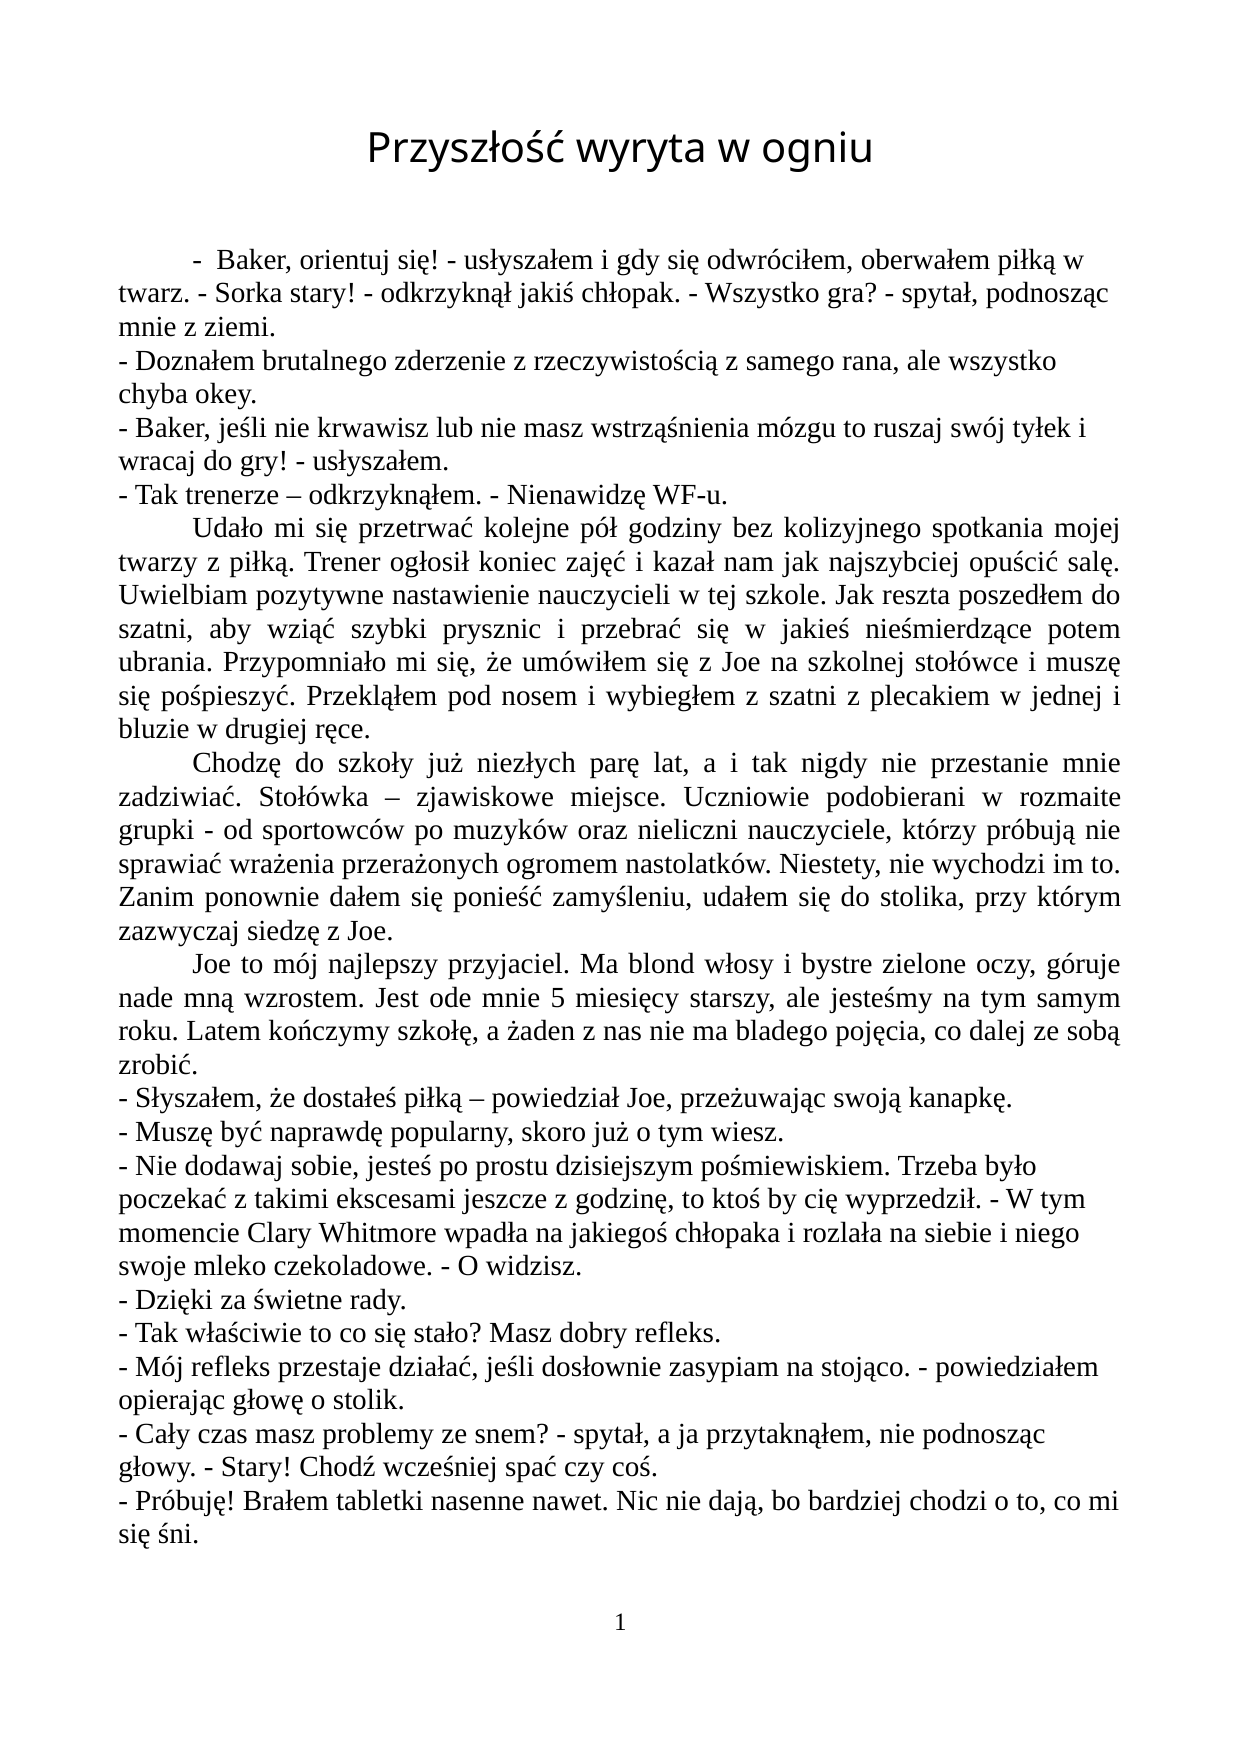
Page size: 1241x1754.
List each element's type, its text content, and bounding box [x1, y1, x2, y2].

text Joe to mój najlepszy przyjaciel. Ma blond włosy i bystre zielone oczy, góruje nade mną wzrostem. Jest ode mnie 5 miesięcy starszy, ale jesteśmy na tym samym roku. Latem kończymy szkołę, a żaden z nas nie ma bladego pojęcia, co dalej ze sobą zrobić. [118, 946, 1122, 1081]
text - Cały czas masz problemy ze snem? - spytał, a ja przytaknąłem, nie podnosząc głowy. - Stary! Chodź wcześniej spać czy coś. - Próbuję! Brałem tabletki nasenne nawet. Nic nie dają, bo bardziej chodzi o to, co mi się śni. [118, 1416, 1122, 1550]
text Chodzę do szkoły już niezłych parę lat, a i tak nigdy nie przestanie mnie zadziwiać. Stołówka – zjawiskowe miejsce. Uczniowie podobierani w rozmaite grupki - od sportowców po muzyków oraz nieliczni nauczyciele, którzy próbują nie sprawiać wrażenia przerażonych ogromem nastolatków. Niestety, nie wychodzi im to. Zanim ponownie dałem się ponieść zamyśleniu, udałem się do stolika, przy którym zazwyczaj siedzę z Joe. [118, 745, 1122, 946]
text - Słyszałem, że dostałeś piłką – powiedział Joe, przeżuwając swoją kanapkę. - Muszę być naprawdę popularny, skoro już o tym wiesz. - Nie dodawaj sobie, jesteś po prostu dzisiejszym pośmiewiskiem. Trzeba było poczekać z takimi ekscesami jeszcze z godzinę, to ktoś by cię wyprzedził. - W tym momencie Clary Whitmore wpadła na jakiegoś chłopaka i rozlała na siebie i niego swoje mleko czekoladowe. - O widzisz. - Dzięki za świetne rady. - Tak właściwie to co się stało? Masz dobry refleks. - Mój refleks przestaje działać, jeśli dosłownie zasypiam na stojąco. - powiedziałem opierając głowę o stolik. [118, 1081, 1122, 1416]
text Udało mi się przetrwać kolejne pół godziny bez kolizyjnego spotkania mojej twarzy z piłką. Trener ogłosił koniec zajęć i kazał nam jak najszybciej opuścić salę. Uwielbiam pozytywne nastawienie nauczycieli w tej szkole. Jak reszta poszedłem do szatni, aby wziąć szybki prysznic i przebrać się w jakieś nieśmierdzące potem ubrania. Przypomniało mi się, że umówiłem się z Joe na szkolnej stołówce i muszę się pośpieszyć. Przekląłem pod nosem i wybiegłem z szatni z plecakiem w jednej i bluzie w drugiej ręce. [118, 510, 1122, 745]
text Przyszłość wyryta w ogniu [118, 118, 1122, 175]
text - Baker, orientuj się! - usłyszałem i gdy się odwróciłem, oberwałem piłką w twarz. - Sorka stary! - odkrzyknął jakiś chłopak. - Wszystko gra? - spytał, podnosząc mnie z ziemi. - Doznałem brutalnego zderzenie z rzeczywistością z samego rana, ale wszystko chyba okey. - Baker, jeśli nie krwawisz lub nie masz wstrząśnienia mózgu to ruszaj swój tyłek i wracaj do gry! - usłyszałem. - Tak trenerze – odkrzyknąłem. - Nienawidzę WF-u. [118, 242, 1122, 510]
